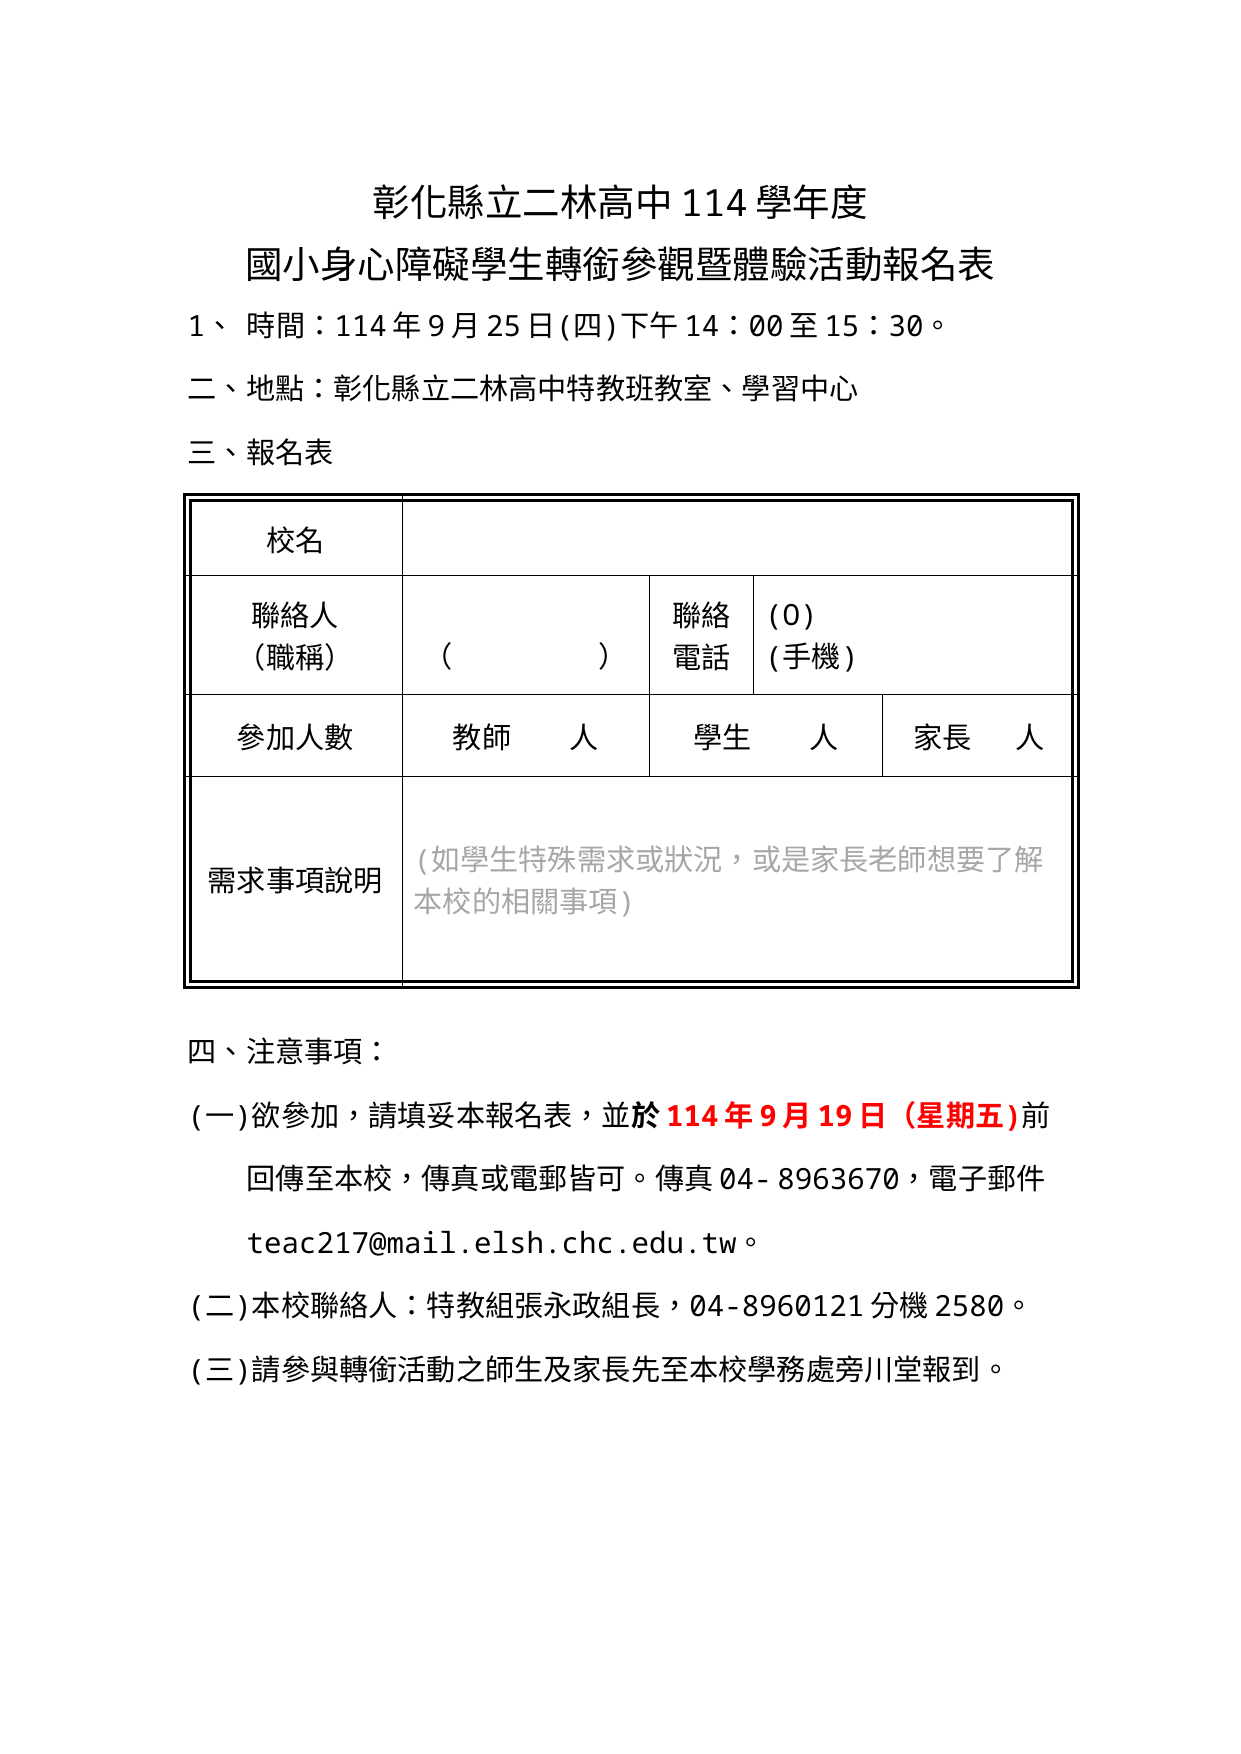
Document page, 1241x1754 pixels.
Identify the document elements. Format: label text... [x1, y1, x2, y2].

text 三、報名表 [187, 429, 1053, 472]
table_header [403, 496, 1075, 575]
text 國小身心障礙學生轉銜參觀暨體驗活動報名表 [187, 221, 1053, 283]
table_cell 參加人數 [192, 695, 402, 776]
table_header [403, 502, 1071, 575]
table_cell 聯絡 電話 [650, 576, 753, 693]
table_cell 需求事項說明 [192, 777, 402, 980]
text (一)欲參加，請填妥本報名表，並於114年9月19日（星期五)前回傳至本校，傳真或電郵皆可。傳真04- 8963670，電子郵件teac217@mail.elsh.chc.edu.tw。 [187, 1092, 1053, 1262]
table_header 校名 [188, 496, 402, 575]
text 四、注意事項： [187, 1029, 1053, 1071]
table_cell （ ） [403, 576, 649, 693]
text (三)請參與轉銜活動之師生及家長先至本校學務處旁川堂報到。 [187, 1346, 1053, 1389]
table_cell (如學生特殊需求或狀況，或是家長老師想要了解本校的相關事項) [403, 777, 1071, 980]
table_cell 家長 人 [883, 695, 1071, 776]
table_cell 教師 人 [403, 695, 649, 776]
table_cell 學生 人 [650, 695, 882, 776]
text 彰化縣立二林高中114學年度 [187, 158, 1053, 221]
text 二、地點：彰化縣立二林高中特教班教室、學習中心 [187, 366, 1053, 408]
table_cell 聯絡人 （職稱） [192, 576, 402, 693]
list 時間：114年9月25日(四)下午14：00至15：30。 [187, 302, 1053, 345]
table_cell (O) (手機) [754, 576, 1071, 693]
text (二)本校聯絡人：特教組張永政組長，04-8960121分機2580。 [187, 1283, 1053, 1325]
